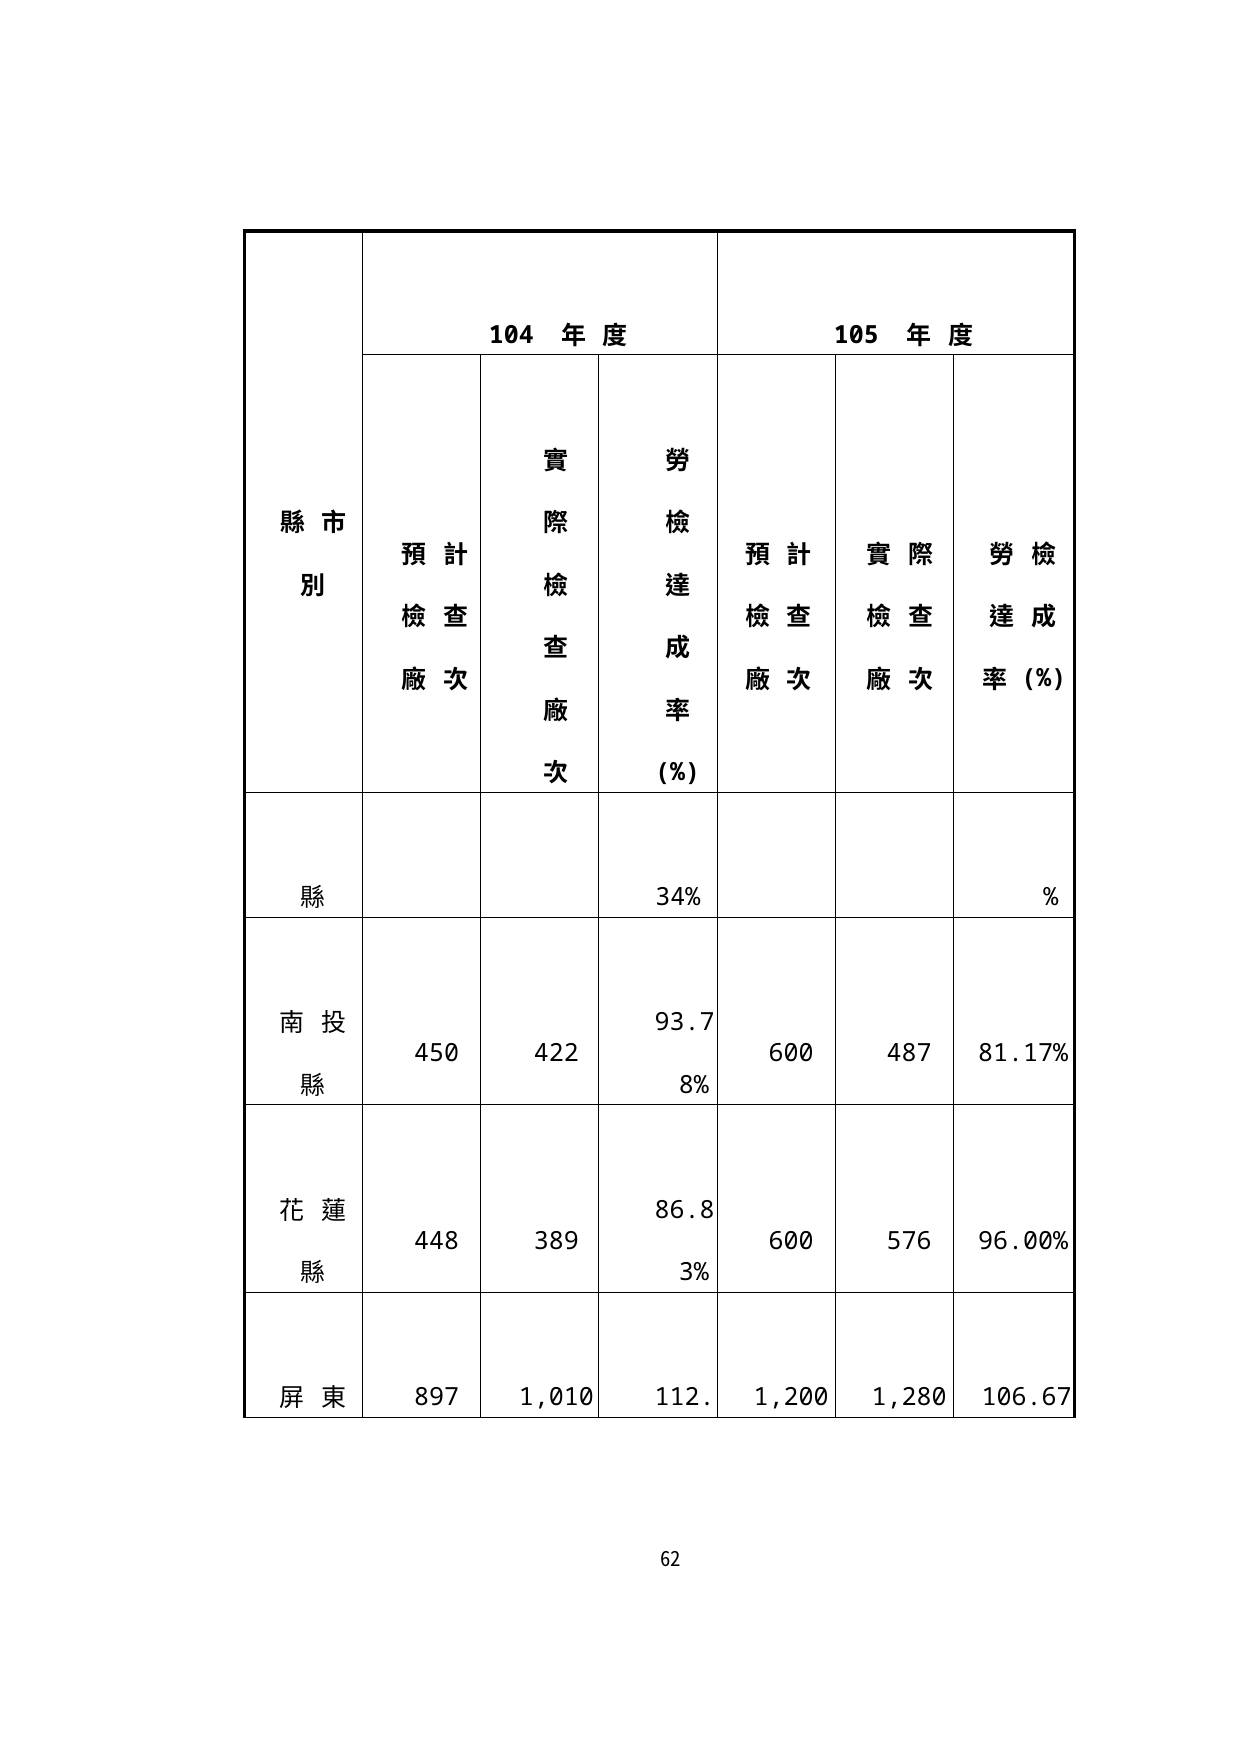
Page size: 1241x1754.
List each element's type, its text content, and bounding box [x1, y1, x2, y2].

table_cell 勞檢達成率(%) [599, 355, 717, 792]
table_cell 448 [363, 1105, 480, 1292]
table_cell 576 [836, 1105, 953, 1292]
table_cell 縣 [246, 793, 362, 917]
table_cell [718, 793, 835, 917]
table_cell [363, 793, 480, 917]
table_cell 1,010 [481, 1293, 598, 1417]
table_cell 93.78% [599, 918, 717, 1104]
table_cell 422 [481, 918, 598, 1104]
table_cell 1,280 [836, 1293, 953, 1417]
table_cell 600 [718, 918, 835, 1104]
table_cell 花蓮縣 [246, 1105, 362, 1292]
table_cell 預計檢查廠次 [718, 355, 835, 792]
table_cell 81.17% [954, 918, 1073, 1104]
table_cell 勞檢達成率(%) [954, 355, 1073, 792]
table_header 104年度 [363, 233, 717, 354]
table_cell 86.83% [599, 1105, 717, 1292]
table_cell 112. [599, 1293, 717, 1417]
table_cell 450 [363, 918, 480, 1104]
table_cell 屏東 [246, 1293, 362, 1417]
table_cell 389 [481, 1105, 598, 1292]
table_cell 1,200 [718, 1293, 835, 1417]
table_header 105年度 [718, 233, 1073, 354]
table_cell 實際檢查廠次 [836, 355, 953, 792]
table_cell 南投縣 [246, 918, 362, 1104]
table_cell 106.67 [954, 1293, 1073, 1417]
table_cell 96.00% [954, 1105, 1073, 1292]
table_cell 實際檢查廠次 [481, 355, 598, 792]
table_cell 34% [599, 793, 717, 917]
table_cell [481, 793, 598, 917]
table_header 縣市別 [246, 233, 362, 792]
table_cell 487 [836, 918, 953, 1104]
table_cell [836, 793, 953, 917]
table_cell 預計檢查廠次 [363, 355, 480, 792]
table_cell 897 [363, 1293, 480, 1417]
table_cell % [954, 793, 1073, 917]
table_cell 600 [718, 1105, 835, 1292]
